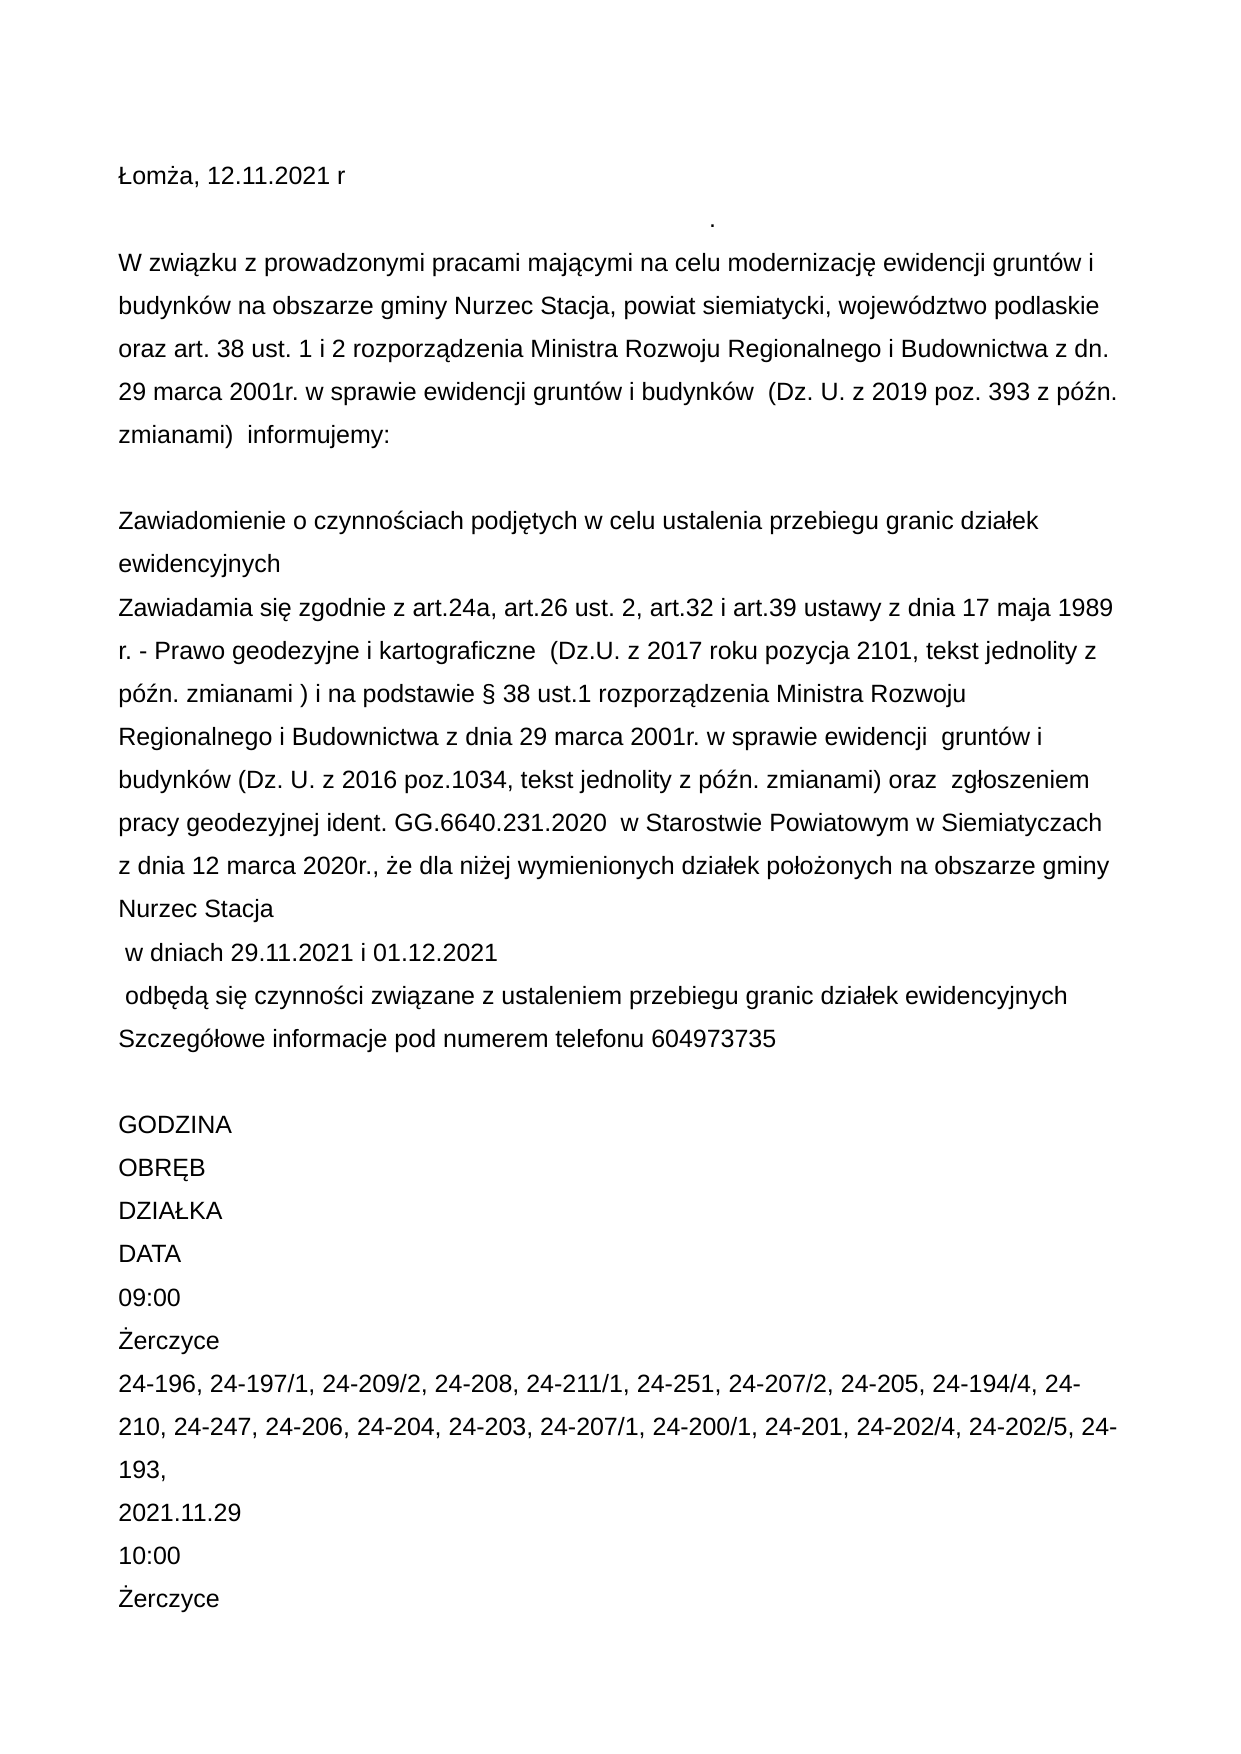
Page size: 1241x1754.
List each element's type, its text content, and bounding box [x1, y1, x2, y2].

text odbędą się czynności związane z ustaleniem przebiegu granic działek ewidencyjnych [118, 981, 1122, 1009]
text 24-196, 24-197/1, 24-209/2, 24-208, 24-211/1, 24-251, 24-207/2, 24-205, 24-194/4, 24-210, 24-247, 24-206, 24-204, 24-203, 24-207/1, 24-200/1, 24-201, 24-202/4, 24-202/5, 24-193, [118, 1369, 1122, 1484]
text DATA [118, 1239, 1122, 1268]
text w dniach 29.11.2021 i 01.12.2021 [118, 937, 1122, 966]
text Żerczyce [118, 1326, 1122, 1354]
text GODZINA [118, 1110, 1122, 1139]
text Zawiadamia się zgodnie z art.24a, art.26 ust. 2, art.32 i art.39 ustawy z dnia 17 maja 1989 r. - Prawo geodezyjne i kartograficzne (Dz.U. z 2017 roku pozycja 2101, tekst jednolity z późn. zmianami ) i na podstawie § 38 ust.1 rozporządzenia Ministra Rozwoju Regionalnego i Budownictwa z dnia 29 marca 2001r. w sprawie ewidencji gruntów i budynków (Dz. U. z 2016 poz.1034, tekst jednolity z późn. zmianami) oraz zgłoszeniem pracy geodezyjnej ident. GG.6640.231.2020 w Starostwie Powiatowym w Siemiatyczach z dnia 12 marca 2020r., że dla niżej wymienionych działek położonych na obszarze gminy Nurzec Stacja [118, 592, 1122, 923]
text 2021.11.29 [118, 1498, 1122, 1527]
text Szczegółowe informacje pod numerem telefonu 604973735 [118, 1024, 1122, 1052]
text OBRĘB [118, 1153, 1122, 1182]
text DZIAŁKA [118, 1196, 1122, 1225]
text Łomża, 12.11.2021 r [118, 161, 1122, 190]
text Żerczyce [118, 1584, 1122, 1613]
text 09:00 [118, 1282, 1122, 1311]
text 10:00 [118, 1541, 1122, 1570]
text Zawiadomienie o czynnościach podjętych w celu ustalenia przebiegu granic działek ewidencyjnych [118, 506, 1122, 578]
text . [118, 204, 1122, 233]
text W związku z prowadzonymi pracami mającymi na celu modernizację ewidencji gruntów i budynków na obszarze gminy Nurzec Stacja, powiat siemiatycki, województwo podlaskie oraz art. 38 ust. 1 i 2 rozporządzenia Ministra Rozwoju Regionalnego i Budownictwa z dn. 29 marca 2001r. w sprawie ewidencji gruntów i budynków (Dz. U. z 2019 poz. 393 z późn. zmianami) informujemy: [118, 247, 1122, 449]
